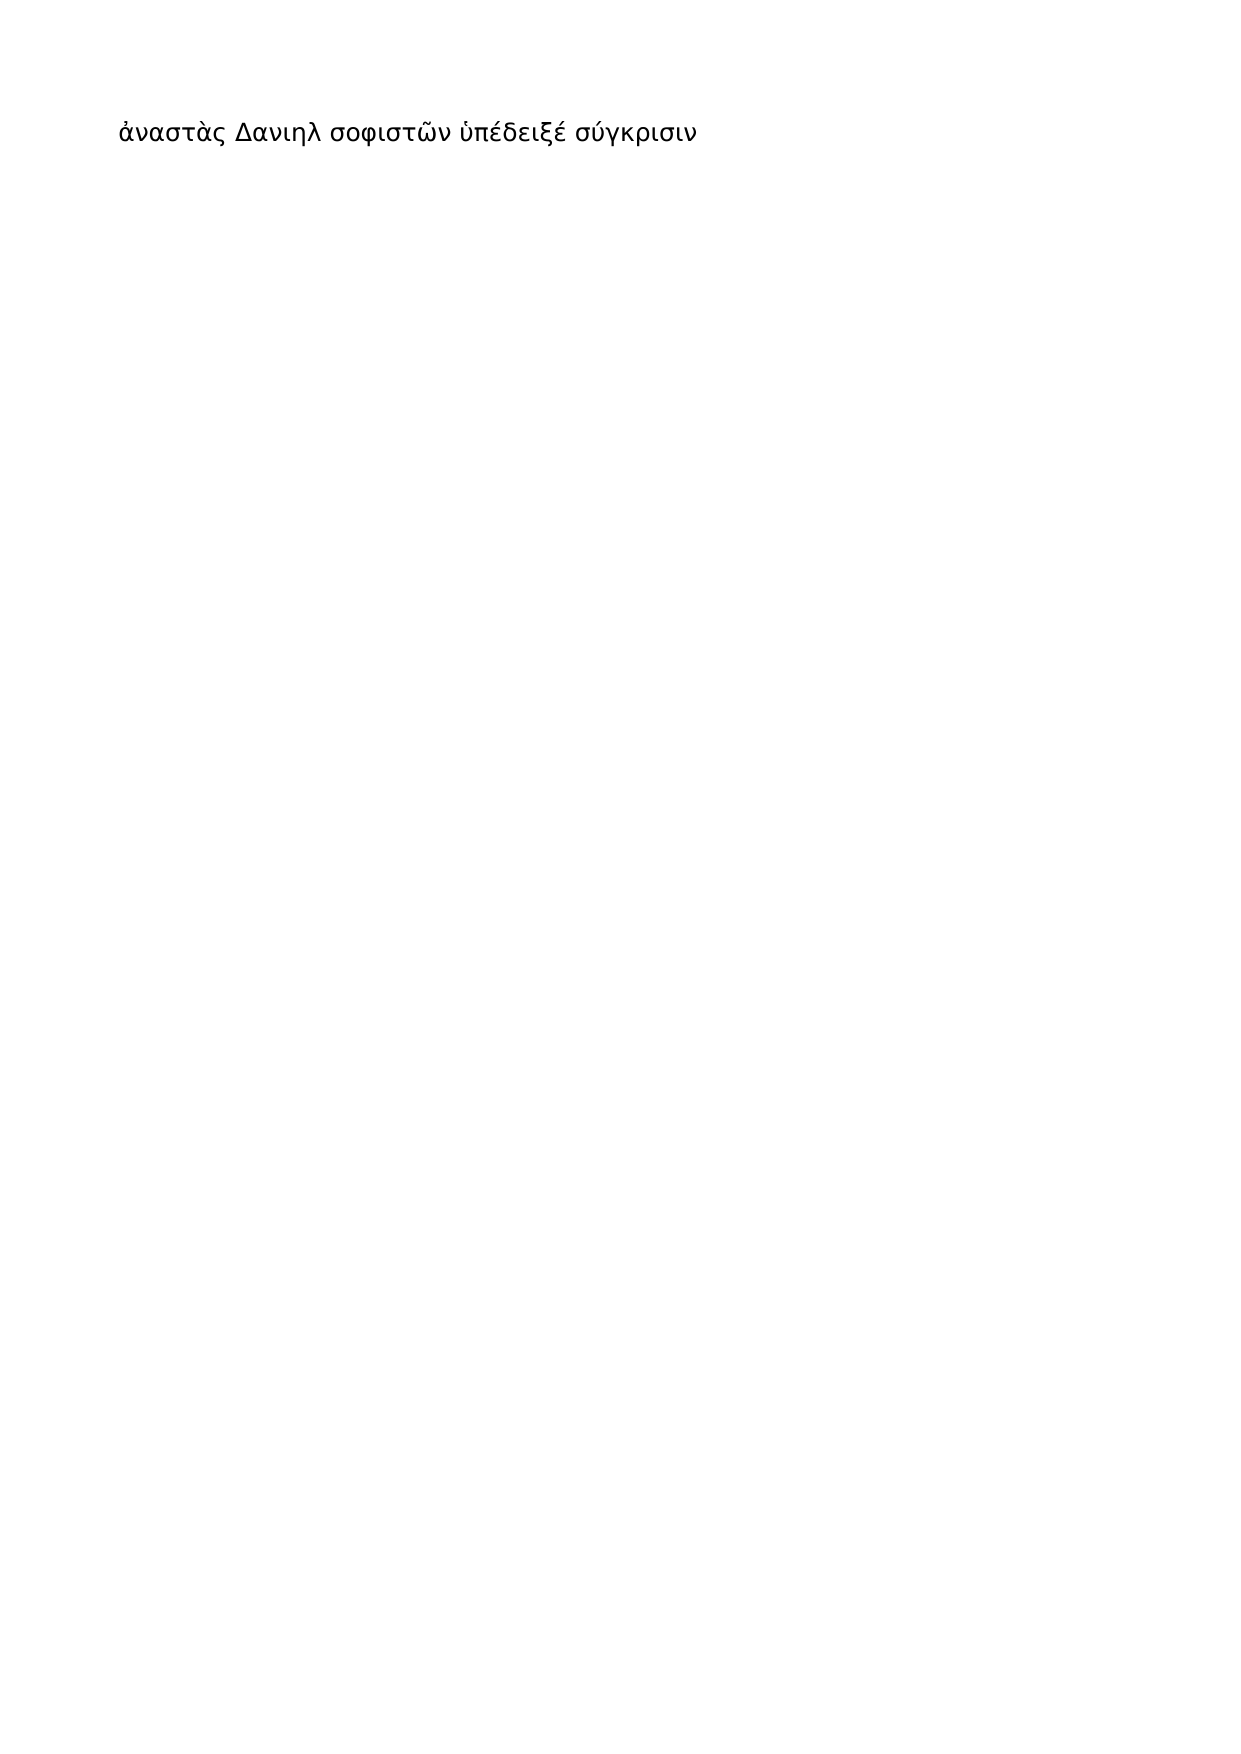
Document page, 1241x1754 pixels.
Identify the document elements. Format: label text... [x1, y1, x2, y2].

text ἀναστὰς Δανιηλ σοφιστῶν ὑπέδειξέ σύγκρισιν [118, 118, 1122, 147]
